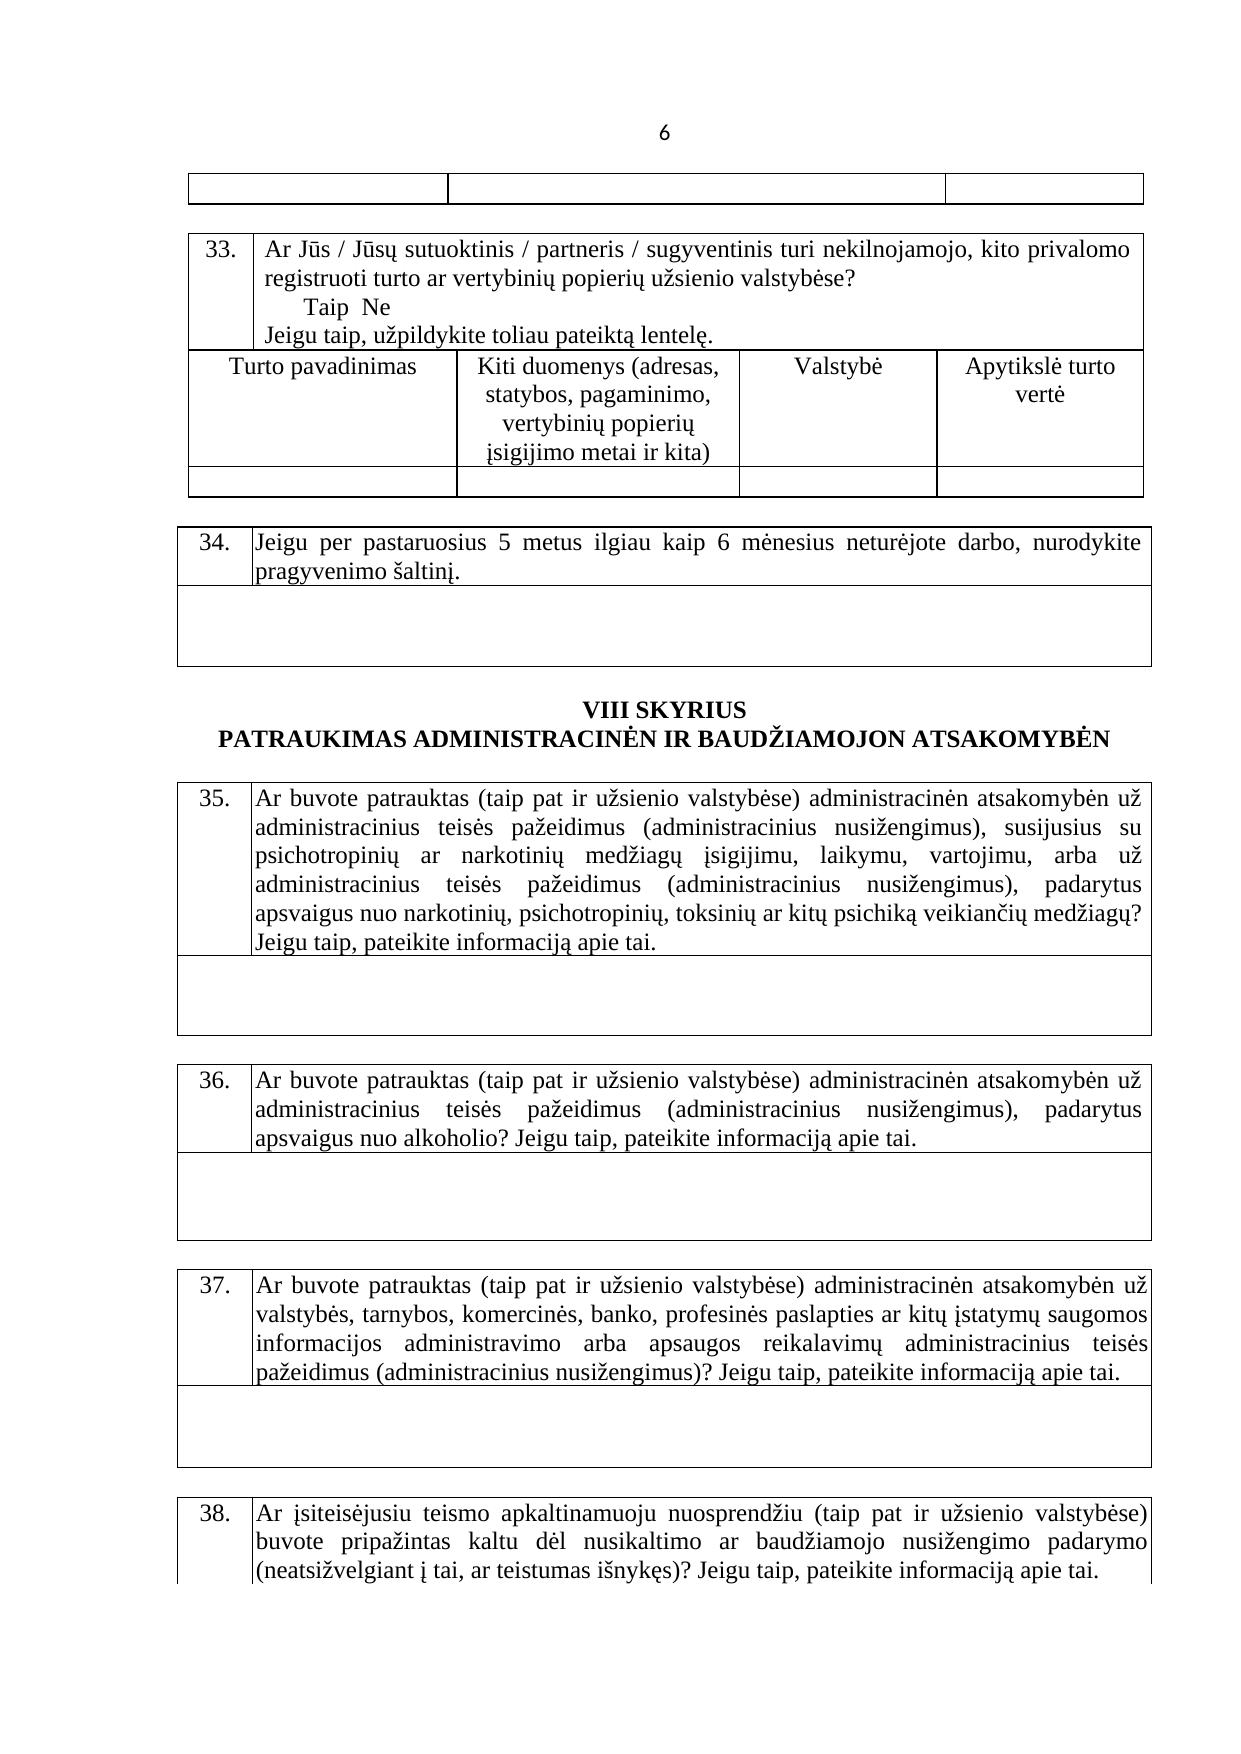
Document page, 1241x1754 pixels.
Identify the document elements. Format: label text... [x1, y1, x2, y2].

table_cell [458, 467, 739, 496]
table_cell [189, 467, 456, 496]
table_header 33. [189, 234, 253, 349]
table_header Ar buvote patrauktas (taip pat ir užsienio valstybėse) administracinėn atsakomybėn už administracinius teisės pažeidimus (administracinius nusižengimus), susijusius su psichotropinių ar narkotinių medžiagų įsigijimu, laikymu, vartojimu, arba už administracinius teisės pažeidimus (administracinius nusižengimus), padarytus apsvaigus nuo narkotinių, psichotropinių, toksinių ar kitų psichiką veikiančių medžiagų? Jeigu taip, pateikite informaciją apie tai. [252, 783, 1151, 955]
table_cell [946, 174, 1143, 203]
table_cell [178, 586, 1151, 666]
text PATRAUKIMAS ADMINISTRACINĖN IR BAUDŽIAMOJON ATSAKOMYBĖN [177, 724, 1152, 753]
table_cell [178, 1153, 1151, 1239]
table_cell [449, 174, 945, 203]
table_header 35. [178, 783, 251, 955]
table_header Ar buvote patrauktas (taip pat ir užsienio valstybėse) administracinėn atsakomybėn už administracinius teisės pažeidimus (administracinius nusižengimus), padarytus apsvaigus nuo alkoholio? Jeigu taip, pateikite informaciją apie tai. [252, 1065, 1151, 1152]
table_cell [189, 174, 447, 203]
table_header Ar buvote patrauktas (taip pat ir užsienio valstybėse) administracinėn atsakomybėn už valstybės, tarnybos, komercinės, banko, profesinės paslapties ar kitų įstatymų saugomos informacijos administravimo arba apsaugos reikalavimų administracinius teisės pažeidimus (administracinius nusižengimus)? Jeigu taip, pateikite informaciją apie tai. [253, 1270, 1151, 1385]
table_cell [178, 1386, 1151, 1467]
table_cell [938, 467, 1143, 496]
table_header Ar Jūs / Jūsų sutuoktinis / partneris / sugyventinis turi nekilnojamojo, kito privalomo registruoti turto ar vertybinių popierių užsienio valstybėse? Taip Ne Jeigu taip, užpildykite toliau pateiktą lentelę. [254, 234, 1143, 349]
table_header Ar įsiteisėjusiu teismo apkaltinamuoju nuosprendžiu (taip pat ir užsienio valstybėse) buvote pripažintas kaltu dėl nusikaltimo ar baudžiamojo nusižengimo padarymo (neatsižvelgiant į tai, ar teistumas išnykęs)? Jeigu taip, pateikite informaciją apie tai. [253, 1498, 1151, 1584]
table_cell [178, 956, 1151, 1034]
table_cell Apytikslė turto vertė [938, 351, 1143, 466]
table_header 36. [178, 1065, 251, 1152]
table_cell Kiti duomenys (adresas, statybos, pagaminimo, vertybinių popierių įsigijimo metai ir kita) [458, 351, 739, 466]
table_header 38. [178, 1498, 252, 1584]
table_cell Turto pavadinimas [189, 351, 456, 466]
table_header 34. [178, 528, 252, 585]
text VIII SKYRIUS [177, 696, 1152, 724]
table_header 37. [178, 1270, 252, 1385]
table_header Jeigu per pastaruosius 5 metus ilgiau kaip 6 mėnesius neturėjote darbo, nurodykite pragyvenimo šaltinį. [253, 528, 1151, 585]
table_cell [740, 467, 936, 496]
table_cell Valstybė [740, 351, 936, 466]
